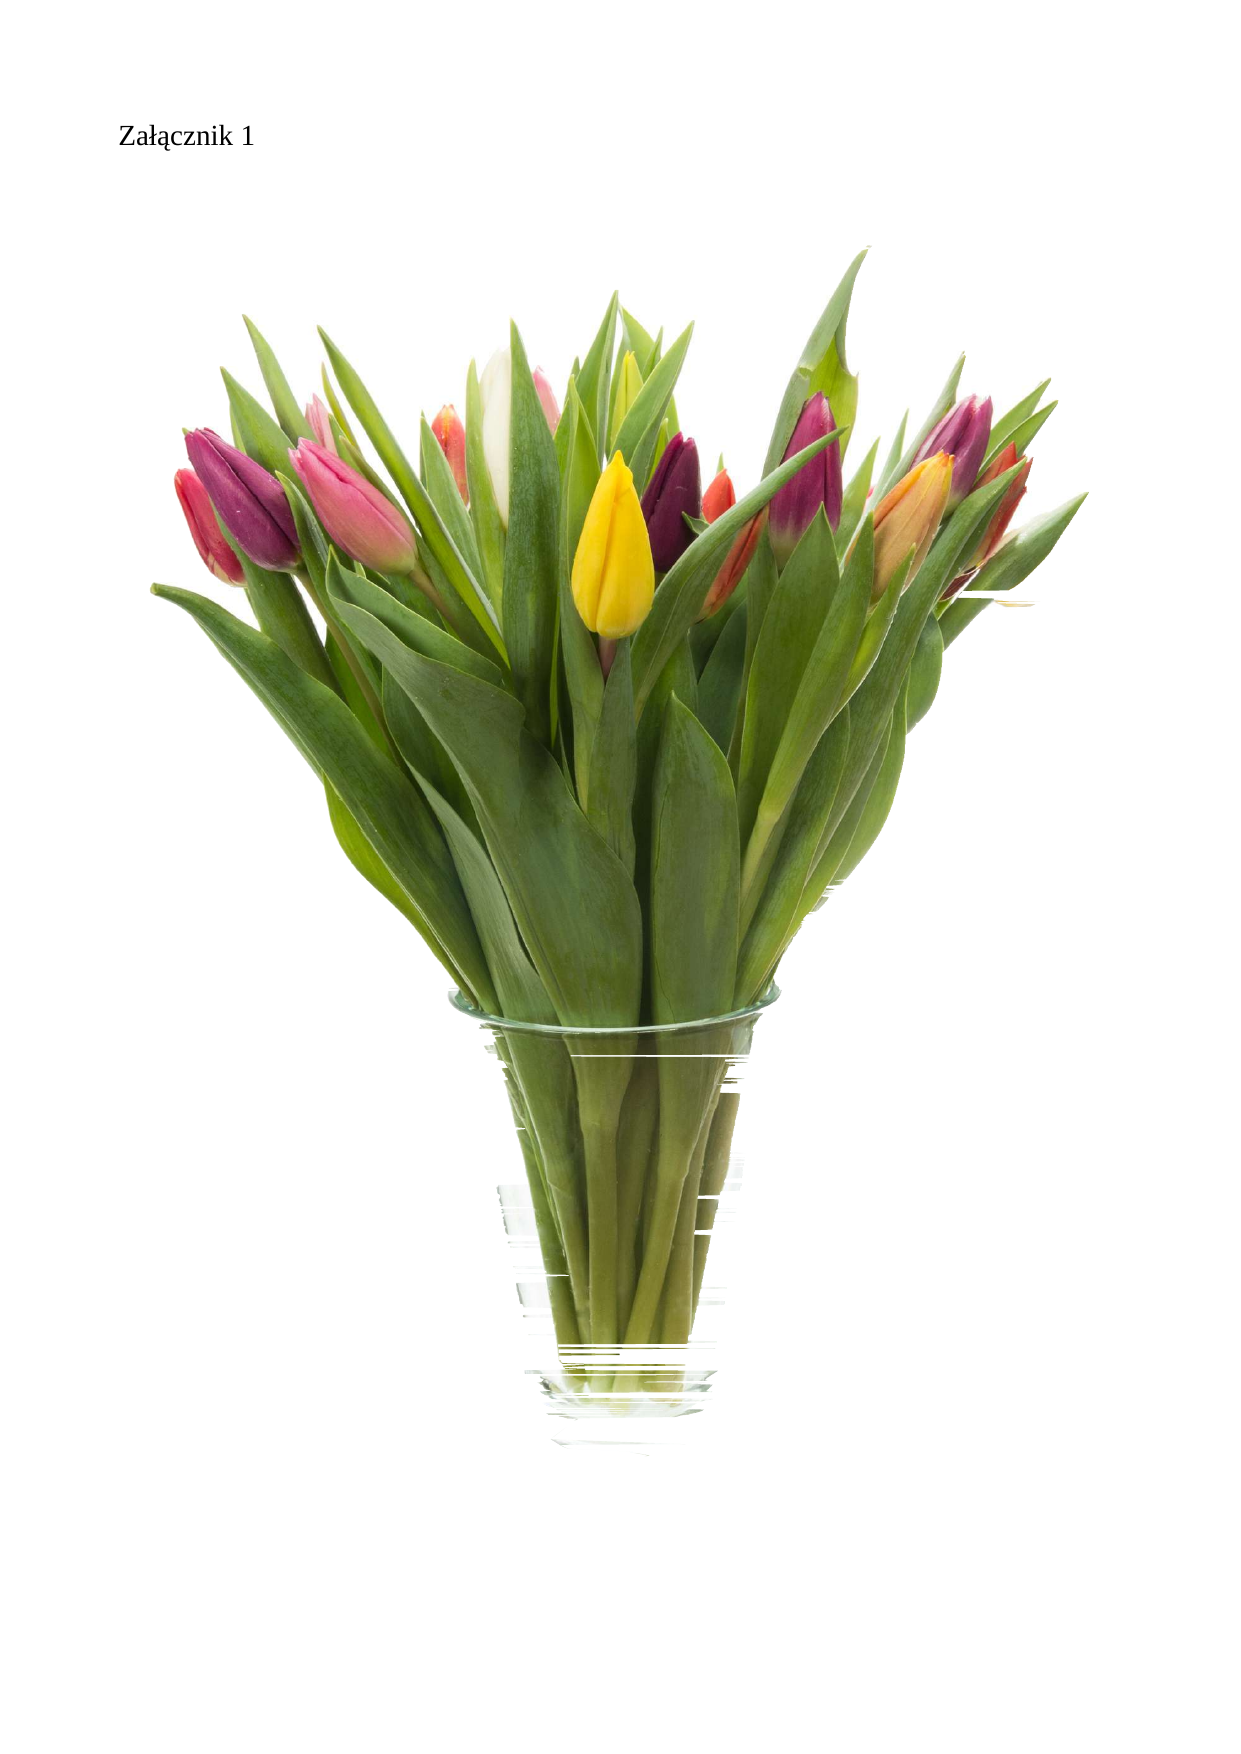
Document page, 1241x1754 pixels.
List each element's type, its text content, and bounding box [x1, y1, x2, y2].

text Załącznik 1 [118, 118, 1122, 152]
